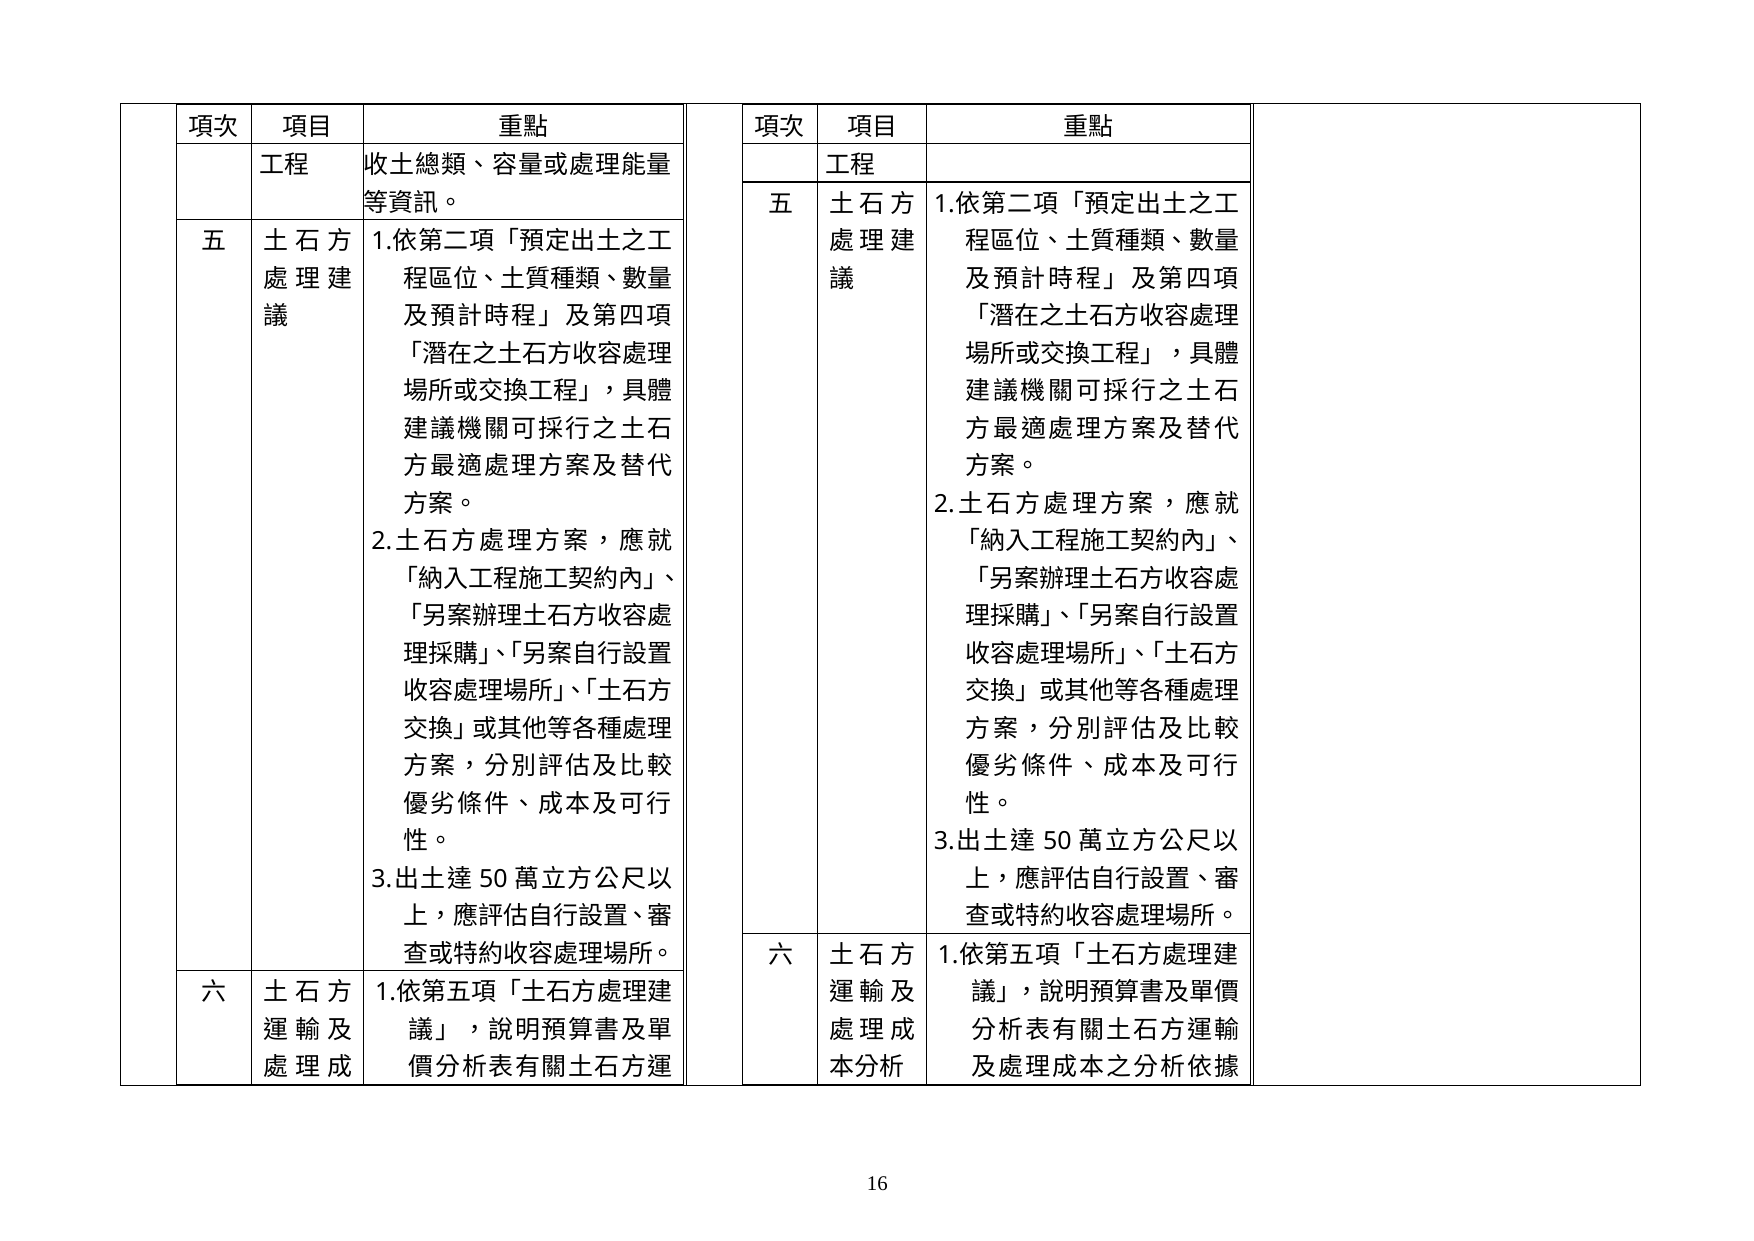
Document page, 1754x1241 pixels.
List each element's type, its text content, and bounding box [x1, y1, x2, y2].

table_cell [927, 144, 1250, 181]
table_cell 土石方運輸及處理成 [252, 971, 363, 1083]
table_cell 工程 [252, 144, 363, 219]
table_cell 收土總類、容量或處理能量等資訊。 [364, 144, 683, 219]
table_header 項次 [177, 105, 251, 143]
table_cell 五 [743, 183, 817, 932]
table_header 項目 [818, 105, 926, 143]
table_cell 五 [177, 220, 251, 970]
table_header 重點 [927, 105, 1250, 143]
table_cell 工程 [818, 144, 926, 181]
table_cell 土石方運輸及處理成本分析 [818, 934, 926, 1083]
table_cell 土石方處理建議 [818, 183, 926, 932]
table_cell 1.依第二項「預定出土之工程區位、土質種類、數量及預計時程」及第四項「潛在之土石方收容處理場所或交換工程」，具體建議機關可採行之土石方最適處理方案及替代方案。 2.土石方處理方案，應就「納入工程施工契約內」、「另案辦理土石方收容處理採購」、「另案自行設置收容處理場所」、「土石方交換」或其他等各種處理方案，分別評估及比較優劣條件、成本及可行性。 3.出土達50萬立方公尺以上，應評估自行設置、審查或特約收容處理場所。 [927, 183, 1250, 932]
table_header 項目 [252, 105, 363, 143]
table_cell 1.依第五項「土石方處理建議」，說明預算書及單價分析表有關土石方運 [364, 971, 683, 1083]
table_cell 1.依第五項「土石方處理建議」，說明預算書及單價分析表有關土石方運輸及處理成本之分析依據 [927, 934, 1250, 1083]
table_cell 第8條附件 「土石方規劃設計內容及收容處理建議說明書」補充規定 …… 二、【適用條件】 機關委託規劃設計時，應於技術服務招標文件規定：計畫總工程預算達新臺幣1億元以上或單一工程標案預算達新臺幣2千萬元以上，且有土石方出土達5千立方公尺以上或需土達2萬立方公尺以上者，規劃設計單位提送機關審查之成果應包含本說明書所載事項。 三、【說明書內容】 …… （二）本說明書內容撰擬之項目及重點如下： [121, 104, 176, 1084]
table_cell [1254, 104, 1640, 1084]
table_cell 1.依第二項「預定出土之工程區位、土質種類、數量及預計時程」及第四項「潛在之土石方收容處理場所或交換工程」，具體建議機關可採行之土石方最適處理方案及替代方案。 2.土石方處理方案，應就「納入工程施工契約內」、「另案辦理土石方收容處理採購」、「另案自行設置收容處理場所」、「土石方交換」或其他等各種處理方案，分別評估及比較優劣條件、成本及可行性。 3.出土達50萬立方公尺以上，應評估自行設置、審查或特約收容處理場所。 [364, 220, 683, 970]
table_cell 土石方處理建議 [252, 220, 363, 970]
table_header 項次 [743, 105, 817, 143]
table_header 重點 [364, 105, 683, 143]
table_cell [743, 144, 817, 181]
table_cell 六 [177, 971, 251, 1083]
table_cell 六 [743, 934, 817, 1083]
table_cell 第8條附件 「土石方規劃設計內容及收容處理建議說明書」補充規定 …… 二、【適用條件】 機關委託規劃設計時，應於技術服務招標文件規定：計畫總工程預算達1億元以上或單一工程標案預算達2千萬元以上，且有土石方出土達5千立方公尺以上者，規劃設計單位提送機關審查之成果應包含本說明書所載事項。 三、【說明書內容】 …… （二）本說明書內容撰擬之項目及重點如下： [687, 104, 742, 1084]
table_cell [177, 144, 251, 219]
